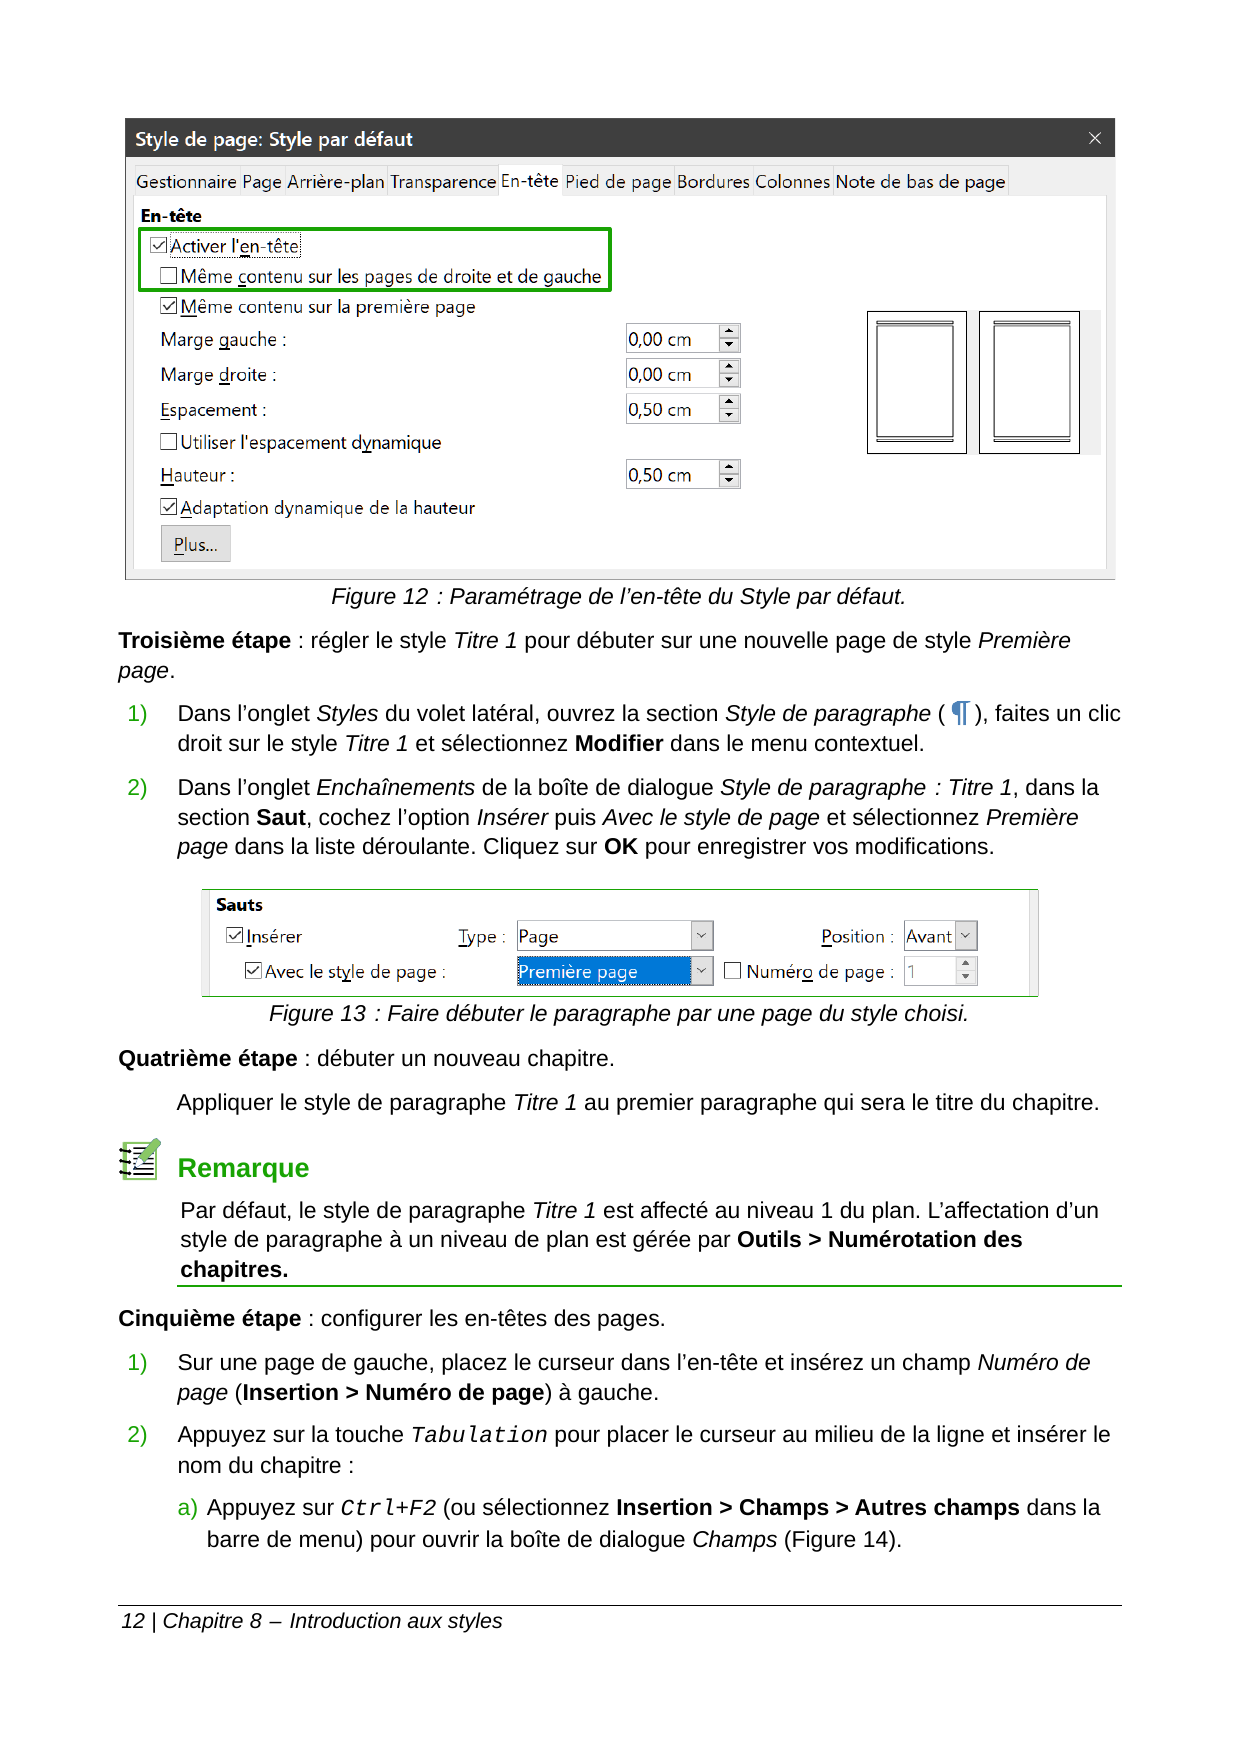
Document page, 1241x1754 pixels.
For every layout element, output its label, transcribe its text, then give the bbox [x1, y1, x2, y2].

text Par défaut, le style de paragraphe Titre 1 est affecté au niveau 1 du plan. L’affectation d’un style de paragraphe à un niveau de plan est gérée par Outils > Numérotation des chapitres. [177, 1191, 1122, 1285]
list Sur une page de gauche, placez le curseur dans l’en-tête et insérez un champ Numéro de page (Insertion > Numéro de page) à gauche. [148, 1346, 1122, 1405]
text Appliquer le style de paragraphe Titre 1 au premier paragraphe qui sera le titre du chapitre. [176, 1085, 1122, 1115]
text Figure 13 : Faire débuter le paragraphe par une page du style choisi. [118, 997, 1122, 1027]
list Appuyez sur Ctrl+F2 (ou sélectionnez Insertion > Champs > Autres champs dans la barre de menu) pour ouvrir la boîte de dialogue Champs (Figure 14). [171, 1493, 1122, 1552]
picture [201, 890, 1039, 996]
text Cinquième étape : configurer les en-têtes des pages. [118, 1302, 1122, 1331]
picture [945, 698, 975, 728]
text Quatrième étape : débuter un nouveau chapitre. [118, 1041, 1122, 1071]
list Dans l’onglet Enchaînements de la boîte de dialogue Style de paragraphe : Titre 1, dans la section Saut, cochez l’option Insérer puis Avec le style de page et sélectionnez Première page dans la liste déroulante. Cliquez sur OK pour enregistrer vos modifications. [148, 771, 1122, 860]
text Figure 12 : Paramétrage de l’en-tête du Style par défaut. [118, 580, 1122, 609]
list Remarque [118, 1137, 1122, 1183]
list Appuyez sur la touche Tabulation pour placer le curseur au milieu de la ligne et insérer le nom du chapitre : [148, 1419, 1122, 1478]
text Troisième étape : régler le style Titre 1 pour débuter sur une nouvelle page de style Première page. [118, 624, 1122, 683]
list Dans l’onglet Styles du volet latéral, ouvrez la section Style de paragraphe (), faites un clic droit sur le style Titre 1 et sélectionnez Modifier dans le menu contextuel. [148, 698, 1122, 757]
